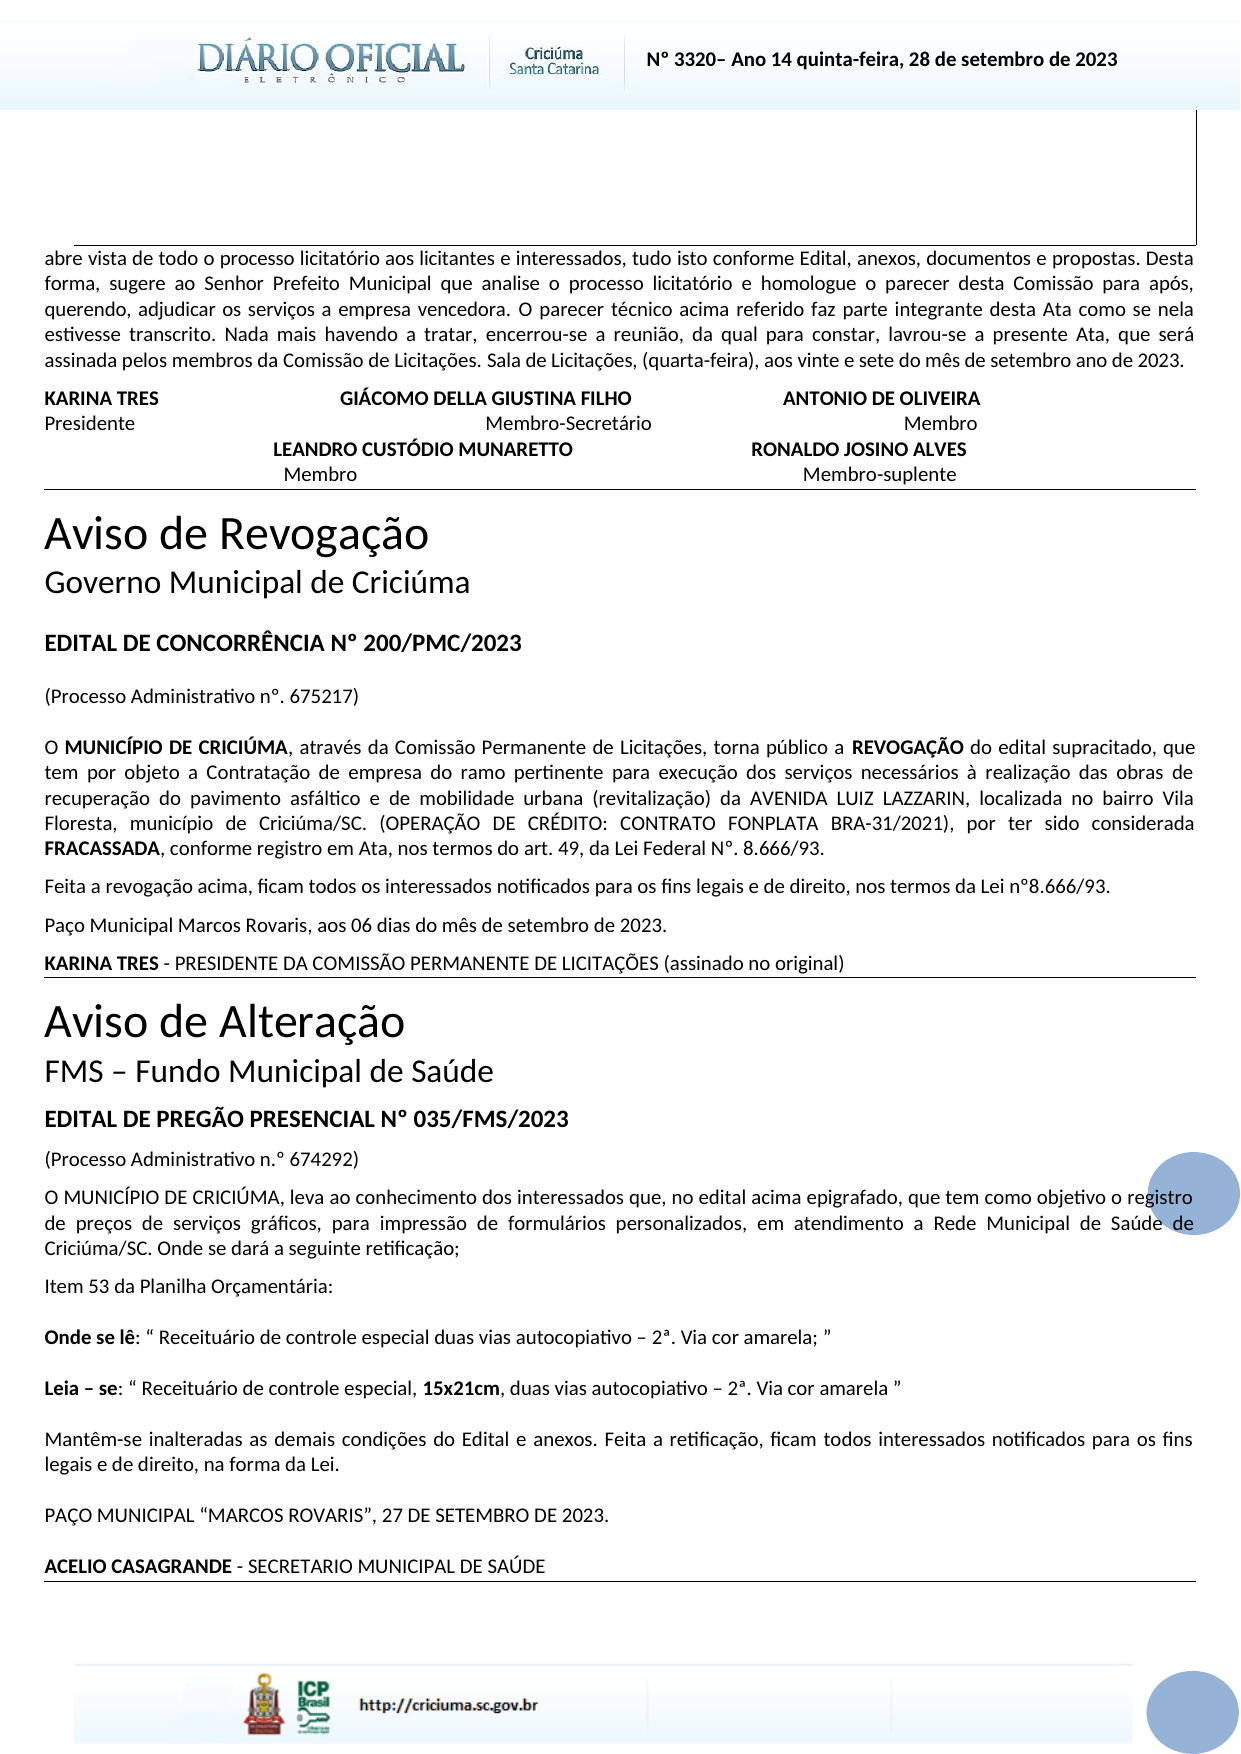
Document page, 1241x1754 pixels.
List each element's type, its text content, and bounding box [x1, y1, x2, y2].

text KARINA TRES - PRESIDENTE DA COMISSÃO PERMANENTE DE LICITAÇÕES (assinado no original) [44, 950, 1196, 977]
text Feita a revogação acima, ficam todos os interessados notificados para os fins legais e de direito, nos termos da Lei nº8.666/93. [44, 874, 1196, 899]
text Onde se lê: “ Receituário de controle especial duas vias autocopiativo – 2ª. Via cor amarela; ” [44, 1324, 1196, 1350]
text LEANDRO CUSTÓDIO MUNARETTO RONALDO JOSINO ALVES [44, 436, 1196, 461]
text (Processo Administrativo n.º 674292) [44, 1146, 1196, 1172]
text abre vista de todo o processo licitatório aos licitantes e interessados, tudo isto conforme Edital, anexos, documentos e propostas. Desta forma, sugere ao Senhor Prefeito Municipal que analise o processo licitatório e homologue o parecer desta Comissão para após, querendo, adjudicar os serviços a empresa vencedora. O parecer técnico acima referido faz parte integrante desta Ata como se nela estivesse transcrito. Nada mais havendo a tratar, encerrou-se a reunião, da qual para constar, lavrou-se a presente Ata, que será assinada pelos membros da Comissão de Licitações. Sala de Licitações, (quarta-feira), aos vinte e sete do mês de setembro ano de 2023. [44, 245, 1196, 372]
text (Processo Administrativo nº. 675217) [44, 683, 1196, 708]
text Presidente Membro-Secretário Membro [44, 410, 1196, 436]
text Paço Municipal Marcos Rovaris, aos 06 dias do mês de setembro de 2023. [44, 912, 1196, 937]
text ACELIO CASAGRANDE - SECRETARIO MUNICIPAL DE SAÚDE [44, 1553, 1196, 1581]
text Membro Membro-suplente [44, 461, 1196, 489]
text Mantêm-se inalteradas as demais condições do Edital e anexos. Feita a retificação, ficam todos interessados notificados para os fins legais e de direito, na forma da Lei. [44, 1426, 1196, 1477]
text PAÇO MUNICIPAL “MARCOS ROVARIS”, 27 DE SETEMBRO DE 2023. [44, 1502, 1196, 1528]
text Governo Municipal de Criciúma [44, 561, 1196, 602]
text Aviso de Alteração [44, 991, 1196, 1050]
text Leia – se: “ Receituário de controle especial, 15x21cm, duas vias autocopiativo – 2ª. Via cor amarela ” [44, 1375, 1196, 1401]
text O MUNICÍPIO DE CRICIÚMA, através da Comissão Permanente de Licitações, torna público a REVOGAÇÃO do edital supracitado, que tem por objeto a Contratação de empresa do ramo pertinente para execução dos serviços necessários à realização das obras de recuperação do pavimento asfáltico e de mobilidade urbana (revitalização) da AVENIDA LUIZ LAZZARIN, localizada no bairro Vila Floresta, município de Criciúma/SC. (OPERAÇÃO DE CRÉDITO: CONTRATO FONPLATA BRA-31/2021), por ter sido considerada FRACASSADA, conforme registro em Ata, nos termos do art. 49, da Lei Federal Nº. 8.666/93. [44, 734, 1196, 861]
text FMS – Fundo Municipal de Saúde [44, 1050, 1196, 1091]
text KARINA TRES GIÁCOMO DELLA GIUSTINA FILHO ANTONIO DE OLIVEIRA [44, 385, 1196, 410]
text Aviso de Revogação [44, 502, 1196, 561]
text EDITAL DE CONCORRÊNCIA Nº 200/PMC/2023 [44, 627, 1196, 658]
text EDITAL DE PREGÃO PRESENCIAL Nº 035/FMS/2023 [44, 1103, 1196, 1134]
text O MUNICÍPIO DE CRICIÚMA, leva ao conhecimento dos interessados que, no edital acima epigrafado, que tem como objetivo o registro de preços de serviços gráficos, para impressão de formulários personalizados, em atendimento a Rede Municipal de Saúde de Criciúma/SC. Onde se dará a seguinte retificação; [44, 1184, 1196, 1261]
text Item 53 da Planilha Orçamentária: [44, 1273, 1196, 1299]
